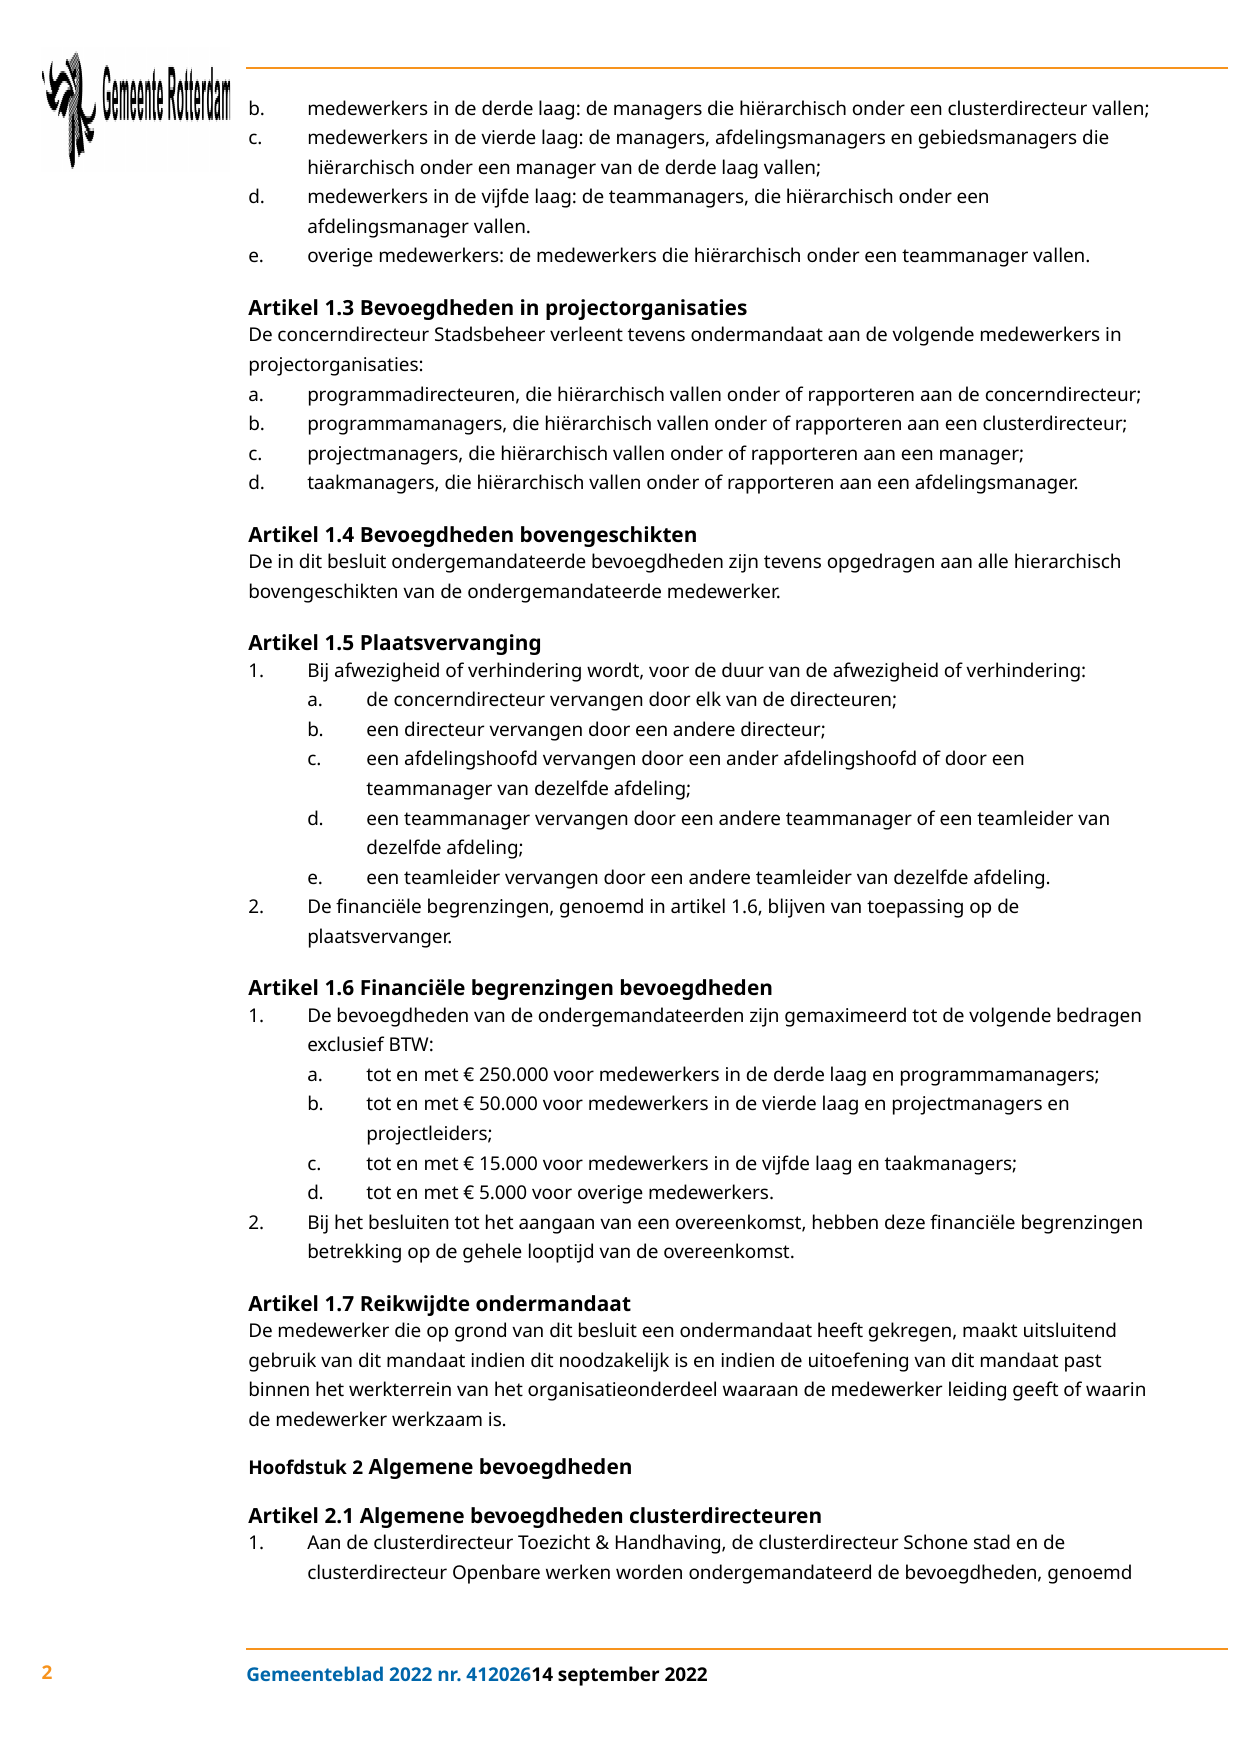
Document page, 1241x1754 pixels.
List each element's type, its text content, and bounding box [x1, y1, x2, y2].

list medewerkers in de vijfde laag: de teammanagers, die hiërarchisch onder een afdelingsmanager vallen. [248, 183, 1152, 239]
text Artikel 2.1 Algemene bevoegdheden clusterdirecteuren [248, 1501, 1152, 1529]
list programmamanagers, die hiërarchisch vallen onder of rapporteren aan een clusterdirecteur; [248, 410, 1152, 436]
list projectmanagers, die hiërarchisch vallen onder of rapporteren aan een manager; [248, 440, 1152, 466]
list een teamleider vervangen door een andere teamleider van dezelfde afdeling. [307, 864, 1152, 889]
text Artikel 1.6 Financiële begrenzingen bevoegdheden [248, 973, 1152, 1002]
list een afdelingshoofd vervangen door een ander afdelingshoofd of door een teammanager van dezelfde afdeling; [307, 746, 1152, 801]
text De in dit besluit ondergemandateerde bevoegdheden zijn tevens opgedragen aan alle hierarchisch bovengeschikten van de ondergemandateerde medewerker. [248, 548, 1152, 604]
list tot en met € 5.000 voor overige medewerkers. [307, 1179, 1152, 1205]
list Bij afwezigheid of verhindering wordt, voor de duur van de afwezigheid of verhindering: [248, 657, 1152, 682]
text De medewerker die op grond van dit besluit een ondermandaat heeft gekregen, maakt uitsluitend gebruik van dit mandaat indien dit noodzakelijk is en indien de uitoefening van dit mandaat past binnen het werkterrein van het organisatieonderdeel waaraan de medewerker leiding geeft of waarin de medewerker werkzaam is. [248, 1317, 1152, 1432]
list taakmanagers, die hiërarchisch vallen onder of rapporteren aan een afdelingsmanager. [248, 469, 1152, 495]
picture [41, 47, 231, 172]
list tot en met € 50.000 voor medewerkers in de vierde laag en projectmanagers en projectleiders; [307, 1091, 1152, 1146]
text Artikel 1.4 Bevoegdheden bovengeschikten [248, 520, 1152, 548]
list De bevoegdheden van de ondergemandateerden zijn gemaximeerd tot de volgende bedragen exclusief BTW: [248, 1002, 1152, 1057]
list een teammanager vervangen door een andere teammanager of een teamleider van dezelfde afdeling; [307, 805, 1152, 860]
list Bij het besluiten tot het aangaan van een overeenkomst, hebben deze financiële begrenzingen betrekking op de gehele looptijd van de overeenkomst. [248, 1209, 1152, 1264]
list programmadirecteuren, die hiërarchisch vallen onder of rapporteren aan de concerndirecteur; [248, 381, 1152, 406]
list tot en met € 15.000 voor medewerkers in de vijfde laag en taakmanagers; [307, 1150, 1152, 1176]
text De concerndirecteur Stadsbeheer verleent tevens ondermandaat aan de volgende medewerkers in projectorganisaties: [248, 322, 1152, 377]
text Artikel 1.3 Bevoegdheden in projectorganisaties [248, 293, 1152, 322]
list medewerkers in de derde laag: de managers die hiërarchisch onder een clusterdirecteur vallen; [248, 95, 1152, 121]
list Aan de clusterdirecteur Toezicht & Handhaving, de clusterdirecteur Schone stad en de clusterdirecteur Openbare werken worden ondergemandateerd de bevoegdheden, genoemd [248, 1529, 1152, 1585]
text Artikel 1.5 Plaatsvervanging [248, 628, 1152, 657]
list overige medewerkers: de medewerkers die hiërarchisch onder een teammanager vallen. [248, 243, 1152, 268]
list De financiële begrenzingen, genoemd in artikel 1.6, blijven van toepassing op de plaatsvervanger. [248, 893, 1152, 949]
text Hoofdstuk 2 Algemene bevoegdheden [248, 1452, 1152, 1480]
text Artikel 1.7 Reikwijdte ondermandaat [248, 1289, 1152, 1317]
list tot en met € 250.000 voor medewerkers in de derde laag en programmamanagers; [307, 1061, 1152, 1087]
list een directeur vervangen door een andere directeur; [307, 716, 1152, 742]
list de concerndirecteur vervangen door elk van de directeuren; [307, 686, 1152, 712]
list medewerkers in de vierde laag: de managers, afdelingsmanagers en gebiedsmanagers die hiërarchisch onder een manager van de derde laag vallen; [248, 124, 1152, 180]
